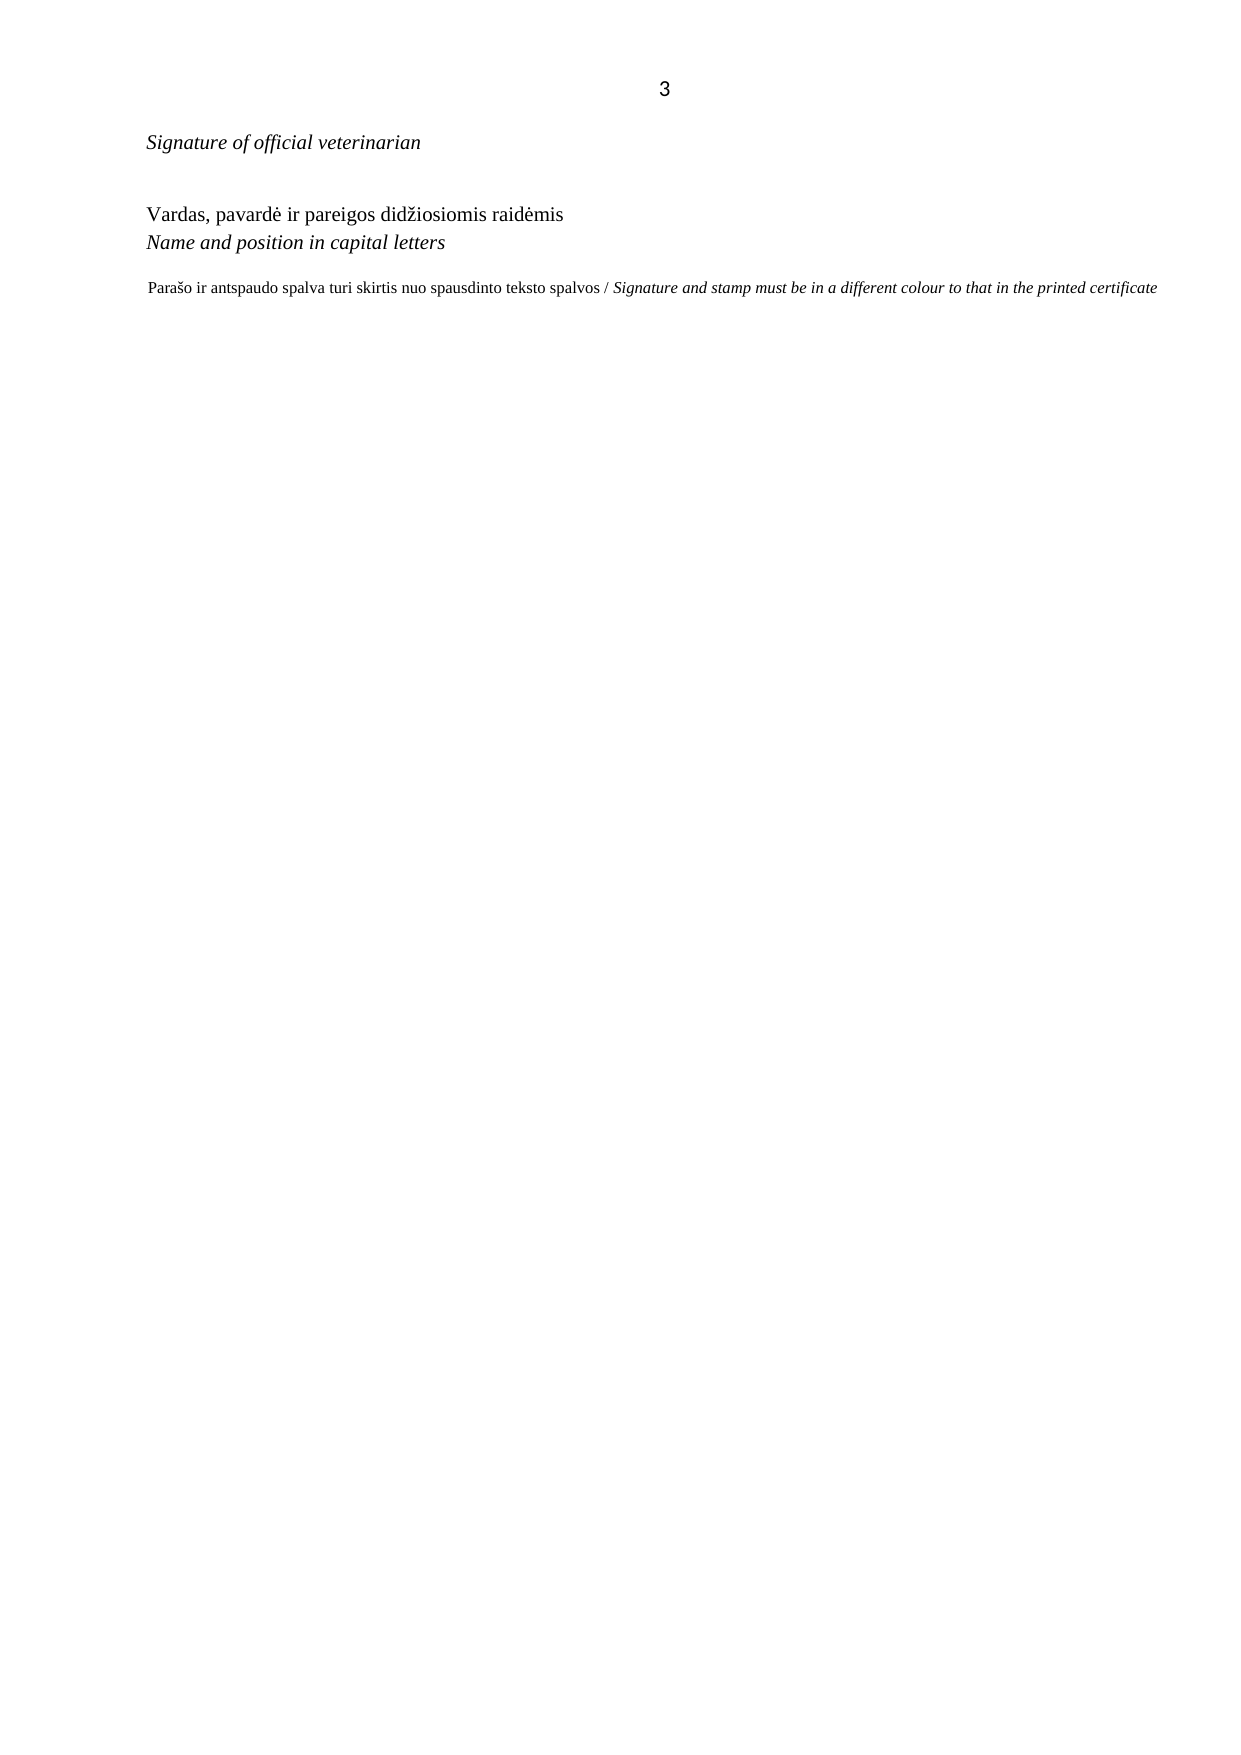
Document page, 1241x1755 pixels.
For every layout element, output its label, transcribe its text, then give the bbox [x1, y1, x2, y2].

table_cell [1165, 130, 1201, 278]
text Parašo ir antspaudo spalva turi skirtis nuo spausdinto teksto spalvos / Signature and stamp must be in a different colour to that in the printed certificate [148, 278, 1196, 297]
table_cell Signature of official veterinarian Vardas, pavardė ir pareigos didžiosiomis raidėmis Name and position in capital letters [139, 130, 1165, 278]
